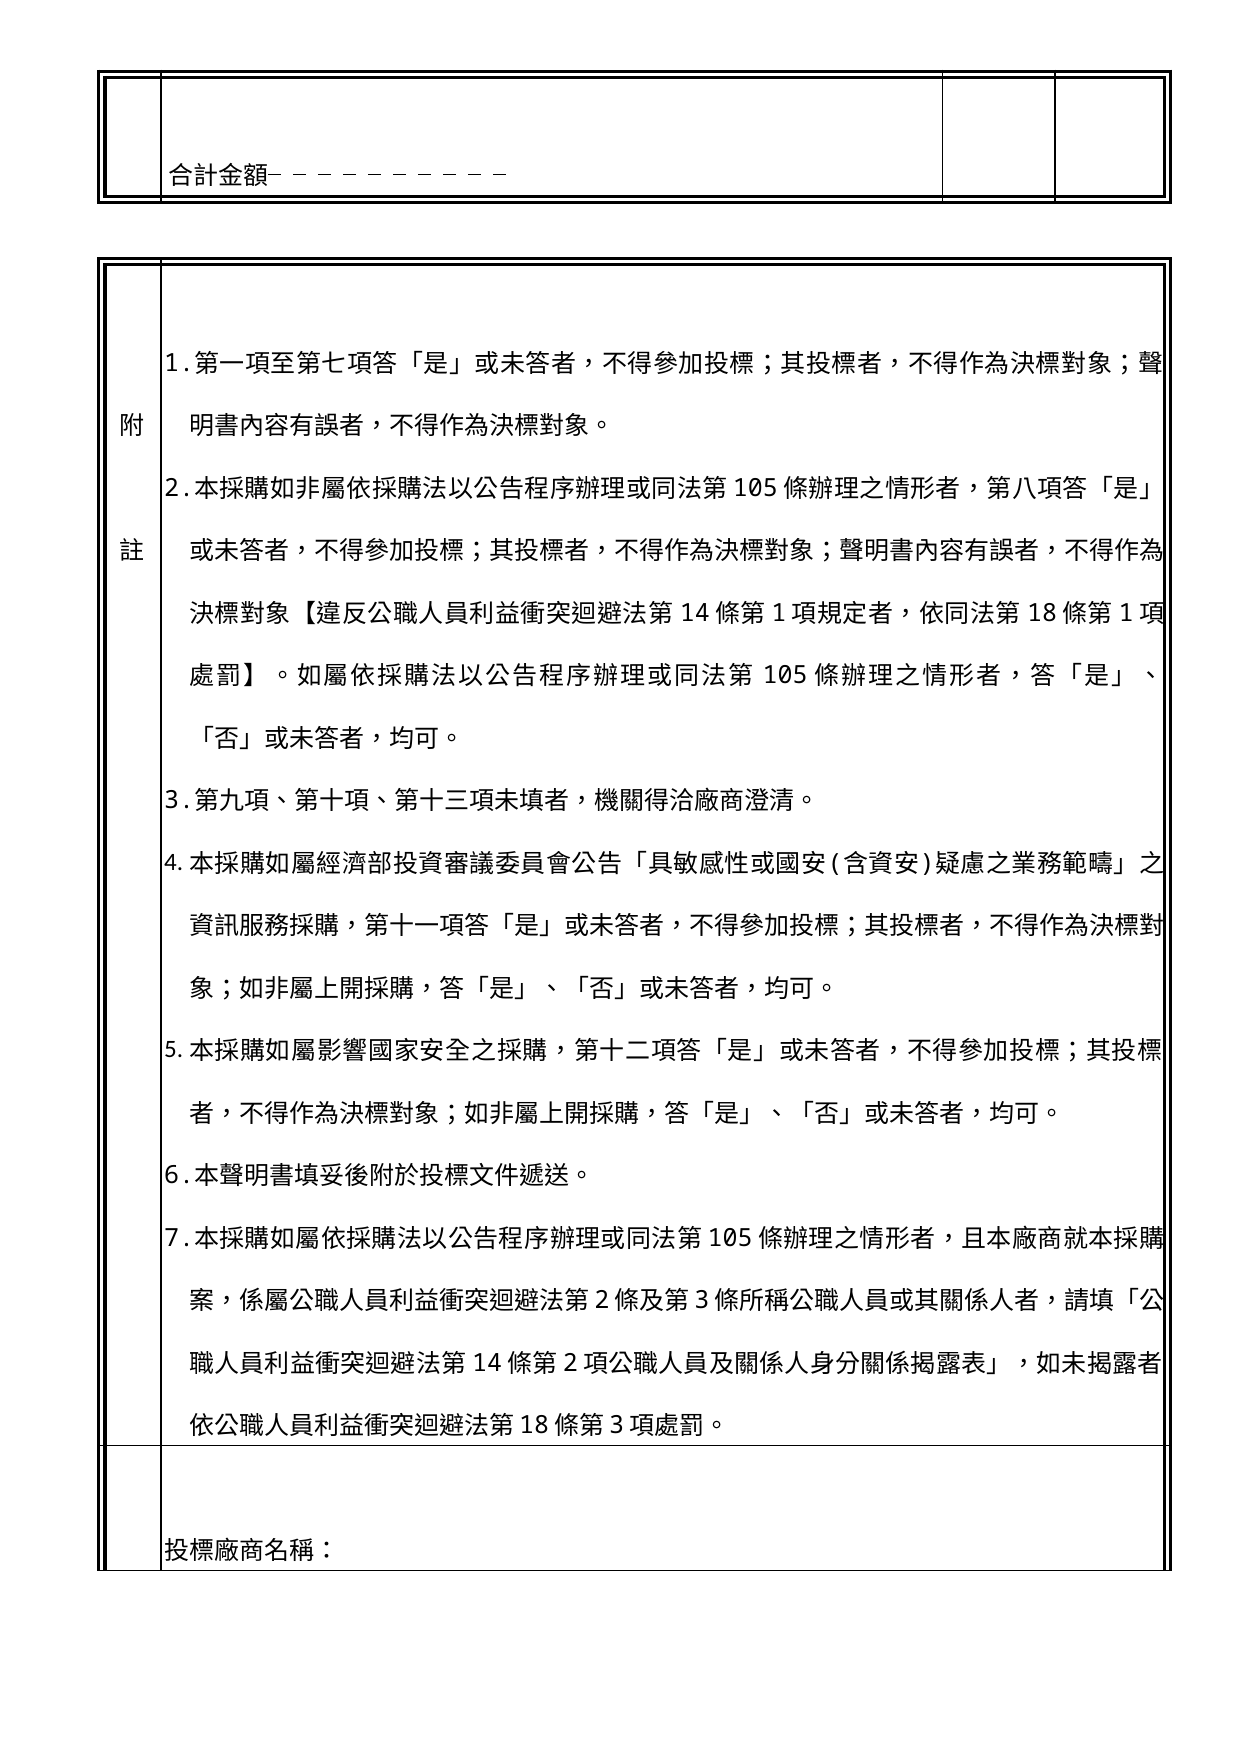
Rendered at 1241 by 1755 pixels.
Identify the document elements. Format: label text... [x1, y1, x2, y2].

table_header [1056, 79, 1163, 194]
table_header [1056, 73, 1167, 194]
table_header 附 註 [102, 260, 160, 1444]
table_cell [107, 1446, 160, 1569]
table_header [943, 79, 1054, 194]
table_cell 投標廠商名稱： [162, 1446, 1163, 1569]
table_header 合計金額╴╴╴╴╴╴╴╴╴╴ [162, 79, 942, 194]
table_header 第一項至第七項答「是」或未答者，不得參加投標；其投標者，不得作為決標對象；聲明書內容有誤者，不得作為決標對象。 本採購如非屬依採購法以公告程序辦理或同法第105條辦理之情形者，第八項答「是」或未答者，不得參加投標；其投標者，不得作為決標對象；聲明書內容有誤者，不得作為決標對象【違反公職人員利益衝突迴避法第14條第1項規定者，依同法第18條第1項處罰】。如屬依採購法以公告程序辦理或同法第105條辦理之情形者，答「是」、「否」或未答者，均可。 第九項、第十項、第十三項未填者，機關得洽廠商澄清。 本採購如屬經濟部投資審議委員會公告「具敏感性或國安(含資安)疑慮之業務範疇」之資訊服務採購，第十一項答「是」或未答者，不得參加投標；其投標者，不得作為決標對象；如非屬上開採購，答「是」、「否」或未答者，均可。 本採購如屬影響國家安全之採購，第十二項答「是」或未答者，不得參加投標；其投標者，不得作為決標對象；如非屬上開採購，答「是」、「否」或未答者，均可。 本聲明書填妥後附於投標文件遞送。 本採購如屬依採購法以公告程序辦理或同法第105條辦理之情形者，且本廠商就本採購案，係屬公職人員利益衝突迴避法第2條及第3條所稱公職人員或其關係人者，請填「公職人員利益衝突迴避法第14條第2項公職人員及關係人身分關係揭露表」，如未揭露者依公職人員利益衝突迴避法第18條第3項處罰。 [162, 260, 1167, 1444]
table_header [102, 73, 160, 194]
